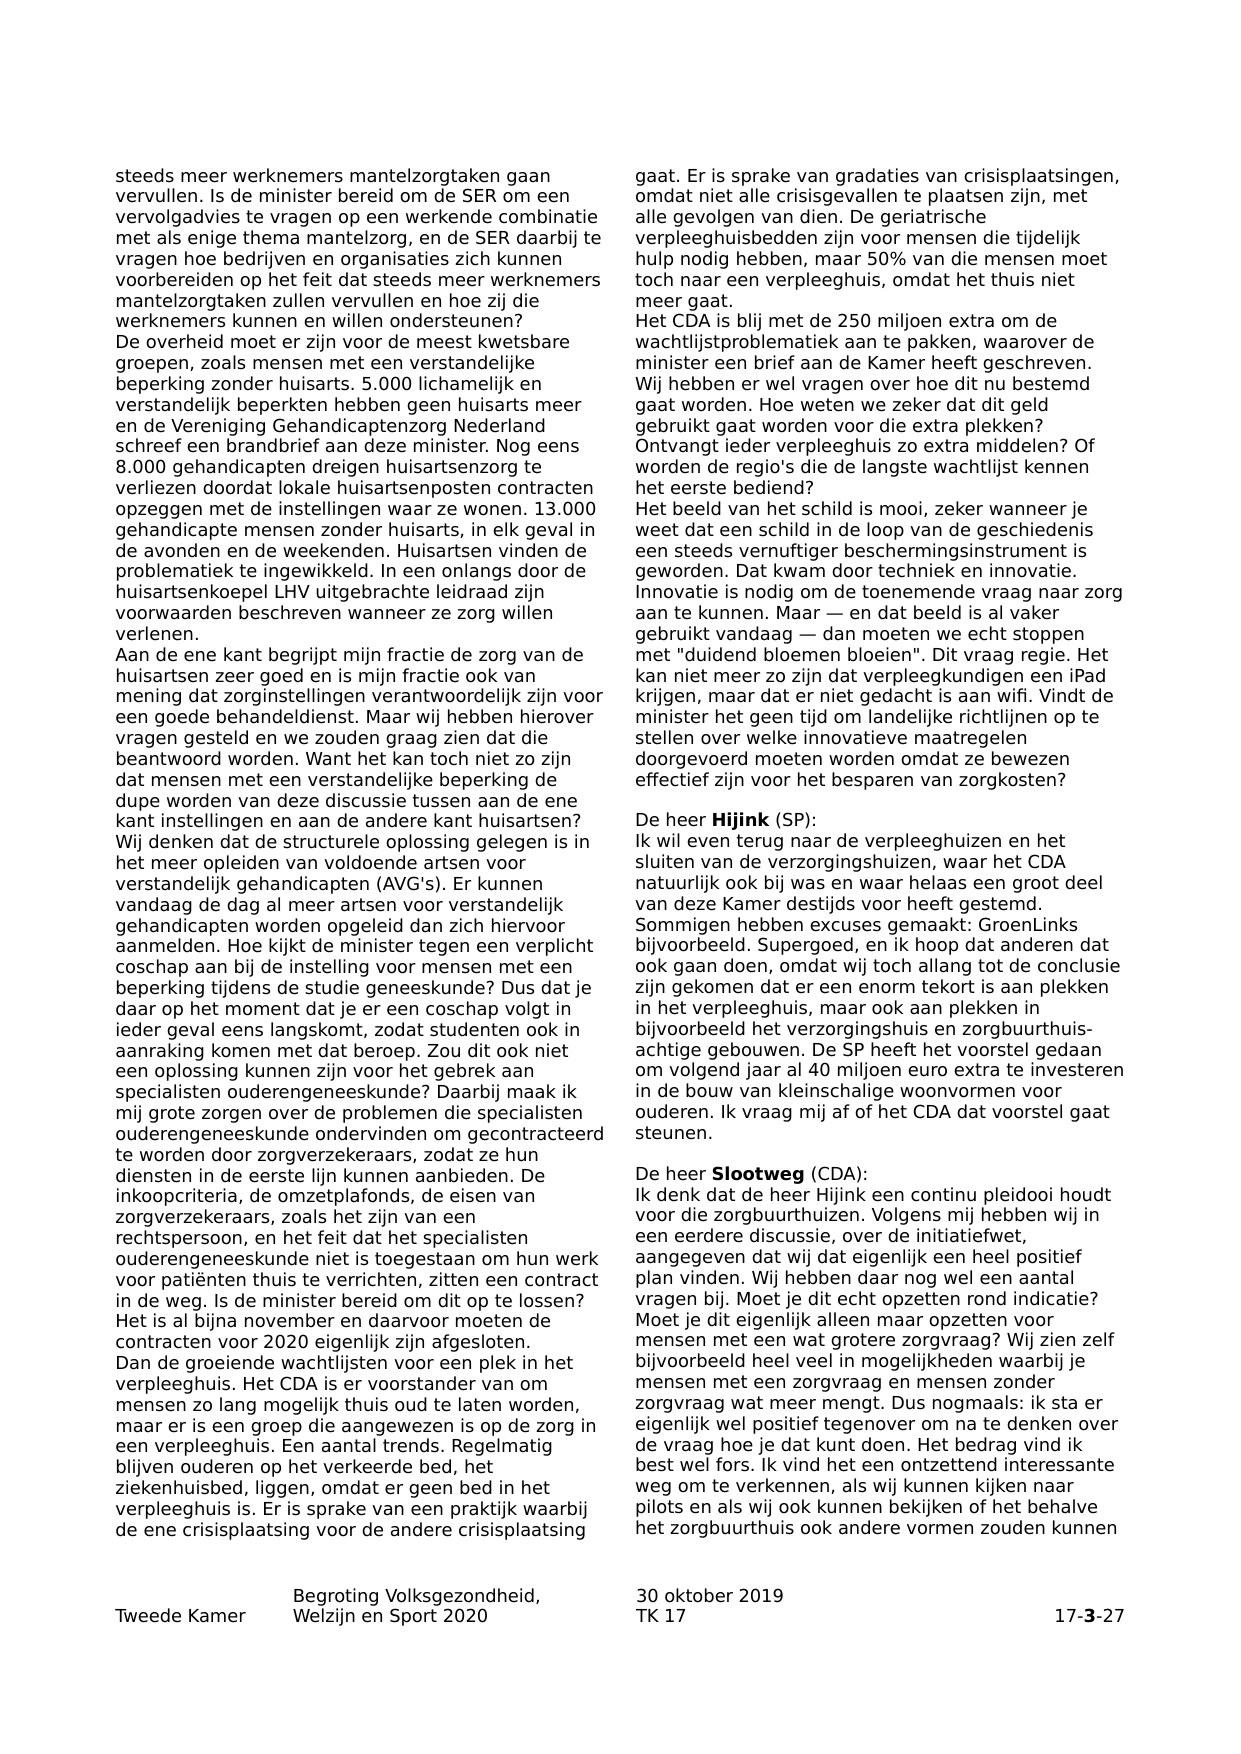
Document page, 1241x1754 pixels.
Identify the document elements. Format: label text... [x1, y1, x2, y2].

text Dan de groeiende wachtlijsten voor een plek in het verpleeghuis. Het CDA is er voorstander van om mensen zo lang mogelijk thuis oud te laten worden, maar er is een groep die aangewezen is op de zorg in een verpleeghuis. Een aantal trends. Regelmatig blijven ouderen op het verkeerde bed, het ziekenhuisbed, liggen, omdat er geen bed in het verpleeghuis is. Er is sprake van een praktijk waarbij de ene crisisplaatsing voor de andere crisisplaatsing [115, 1353, 605, 1540]
text Het CDA is blij met de 250 miljoen extra om de wachtlijstproblematiek aan te pakken, waarover de minister een brief aan de Kamer heeft geschreven. Wij hebben er wel vragen over hoe dit nu bestemd gaat worden. Hoe weten we zeker dat dit geld gebruikt gaat worden voor die extra plekken? Ontvangt ieder verpleeghuis zo extra middelen? Of worden de regio's die de langste wachtlijst kennen het eerste bediend? [635, 311, 1125, 499]
text Het beeld van het schild is mooi, zeker wanneer je weet dat een schild in de loop van de geschiedenis een steeds vernuftiger beschermingsinstrument is geworden. Dat kwam door techniek en innovatie. Innovatie is nodig om de toenemende vraag naar zorg aan te kunnen. Maar — en dat beeld is al vaker gebruikt vandaag — dan moeten we echt stoppen met "duidend bloemen bloeien". Dit vraag regie. Het kan niet meer zo zijn dat verpleegkundigen een iPad krijgen, maar dat er niet gedacht is aan wifi. Vindt de minister het geen tijd om landelijke richtlijnen op te stellen over welke innovatieve maatregelen doorgevoerd moeten worden omdat ze bewezen effectief zijn voor het besparen van zorgkosten? [635, 499, 1125, 790]
text Wij denken dat de structurele oplossing gelegen is in het meer opleiden van voldoende artsen voor verstandelijk gehandicapten (AVG's). Er kunnen vandaag de dag al meer artsen voor verstandelijk gehandicapten worden opgeleid dan zich hiervoor aanmelden. Hoe kijkt de minister tegen een verplicht coschap aan bij de instelling voor mensen met een beperking tijdens de studie geneeskunde? Dus dat je daar op het moment dat je er een coschap volgt in ieder geval eens langskomt, zodat studenten ook in aanraking komen met dat beroep. Zou dit ook niet een oplossing kunnen zijn voor het gebrek aan specialisten ouderengeneeskunde? Daarbij maak ik mij grote zorgen over de problemen die specialisten ouderengeneeskunde ondervinden om gecontracteerd te worden door zorgverzekeraars, zodat ze hun diensten in de eerste lijn kunnen aanbieden. De inkoopcriteria, de omzetplafonds, de eisen van zorgverzekeraars, zoals het zijn van een rechtspersoon, en het feit dat het specialisten ouderengeneeskunde niet is toegestaan om hun werk voor patiënten thuis te verrichten, zitten een contract in de weg. Is de minister bereid om dit op te lossen? Het is al bijna november en daarvoor moeten de contracten voor 2020 eigenlijk zijn afgesloten. [115, 832, 605, 1353]
text Ik wil even terug naar de verpleeghuizen en het sluiten van de verzorgingshuizen, waar het CDA natuurlijk ook bij was en waar helaas een groot deel van deze Kamer destijds voor heeft gestemd. Sommigen hebben excuses gemaakt: GroenLinks bijvoorbeeld. Supergoed, en ik hoop dat anderen dat ook gaan doen, omdat wij toch allang tot de conclusie zijn gekomen dat er een enorm tekort is aan plekken in het verpleeghuis, maar ook aan plekken in bijvoorbeeld het verzorgingshuis en zorgbuurthuis-achtige gebouwen. De SP heeft het voorstel gedaan om volgend jaar al 40 miljoen euro extra te investeren in de bouw van kleinschalige woonvormen voor ouderen. Ik vraag mij af of het CDA dat voorstel gaat steunen. [635, 831, 1125, 1143]
text De heer Hijink (SP): [635, 810, 1125, 831]
text De overheid moet er zijn voor de meest kwetsbare groepen, zoals mensen met een verstandelijke beperking zonder huisarts. 5.000 lichamelijk en verstandelijk beperkten hebben geen huisarts meer en de Vereniging Gehandicaptenzorg Nederland schreef een brandbrief aan deze minister. Nog eens 8.000 gehandicapten dreigen huisartsenzorg te verliezen doordat lokale huisartsenposten contracten opzeggen met de instellingen waar ze wonen. 13.000 gehandicapte mensen zonder huisarts, in elk geval in de avonden en de weekenden. Huisartsen vinden de problematiek te ingewikkeld. In een onlangs door de huisartsenkoepel LHV uitgebrachte leidraad zijn voorwaarden beschreven wanneer ze zorg willen verlenen. [115, 332, 605, 644]
text Aan de ene kant begrijpt mijn fractie de zorg van de huisartsen zeer goed en is mijn fractie ook van mening dat zorginstellingen verantwoordelijk zijn voor een goede behandeldienst. Maar wij hebben hierover vragen gesteld en we zouden graag zien dat die beantwoord worden. Want het kan toch niet zo zijn dat mensen met een verstandelijke beperking de dupe worden van deze discussie tussen aan de ene kant instellingen en aan de andere kant huisartsen? [115, 644, 605, 832]
text steeds meer werknemers mantelzorgtaken gaan vervullen. Is de minister bereid om de SER om een vervolgadvies te vragen op een werkende combinatie met als enige thema mantelzorg, en de SER daarbij te vragen hoe bedrijven en organisaties zich kunnen voorbereiden op het feit dat steeds meer werknemers mantelzorgtaken zullen vervullen en hoe zij die werknemers kunnen en willen ondersteunen? [115, 165, 605, 332]
text gaat. Er is sprake van gradaties van crisisplaatsingen, omdat niet alle crisisgevallen te plaatsen zijn, met alle gevolgen van dien. De geriatrische verpleeghuisbedden zijn voor mensen die tijdelijk hulp nodig hebben, maar 50% van die mensen moet toch naar een verpleeghuis, omdat het thuis niet meer gaat. [635, 165, 1125, 311]
text Ik denk dat de heer Hijink een continu pleidooi houdt voor die zorgbuurthuizen. Volgens mij hebben wij in een eerdere discussie, over de initiatiefwet, aangegeven dat wij dat eigenlijk een heel positief plan vinden. Wij hebben daar nog wel een aantal vragen bij. Moet je dit echt opzetten rond indicatie? Moet je dit eigenlijk alleen maar opzetten voor mensen met een wat grotere zorgvraag? Wij zien zelf bijvoorbeeld heel veel in mogelijkheden waarbij je mensen met een zorgvraag en mensen zonder zorgvraag wat meer mengt. Dus nogmaals: ik sta er eigenlijk wel positief tegenover om na te denken over de vraag hoe je dat kunt doen. Het bedrag vind ik best wel fors. Ik vind het een ontzettend interessante weg om te verkennen, als wij kunnen kijken naar pilots en als wij ook kunnen bekijken of het behalve het zorgbuurthuis ook andere vormen zouden kunnen [635, 1184, 1125, 1538]
text De heer Slootweg (CDA): [635, 1163, 1125, 1184]
